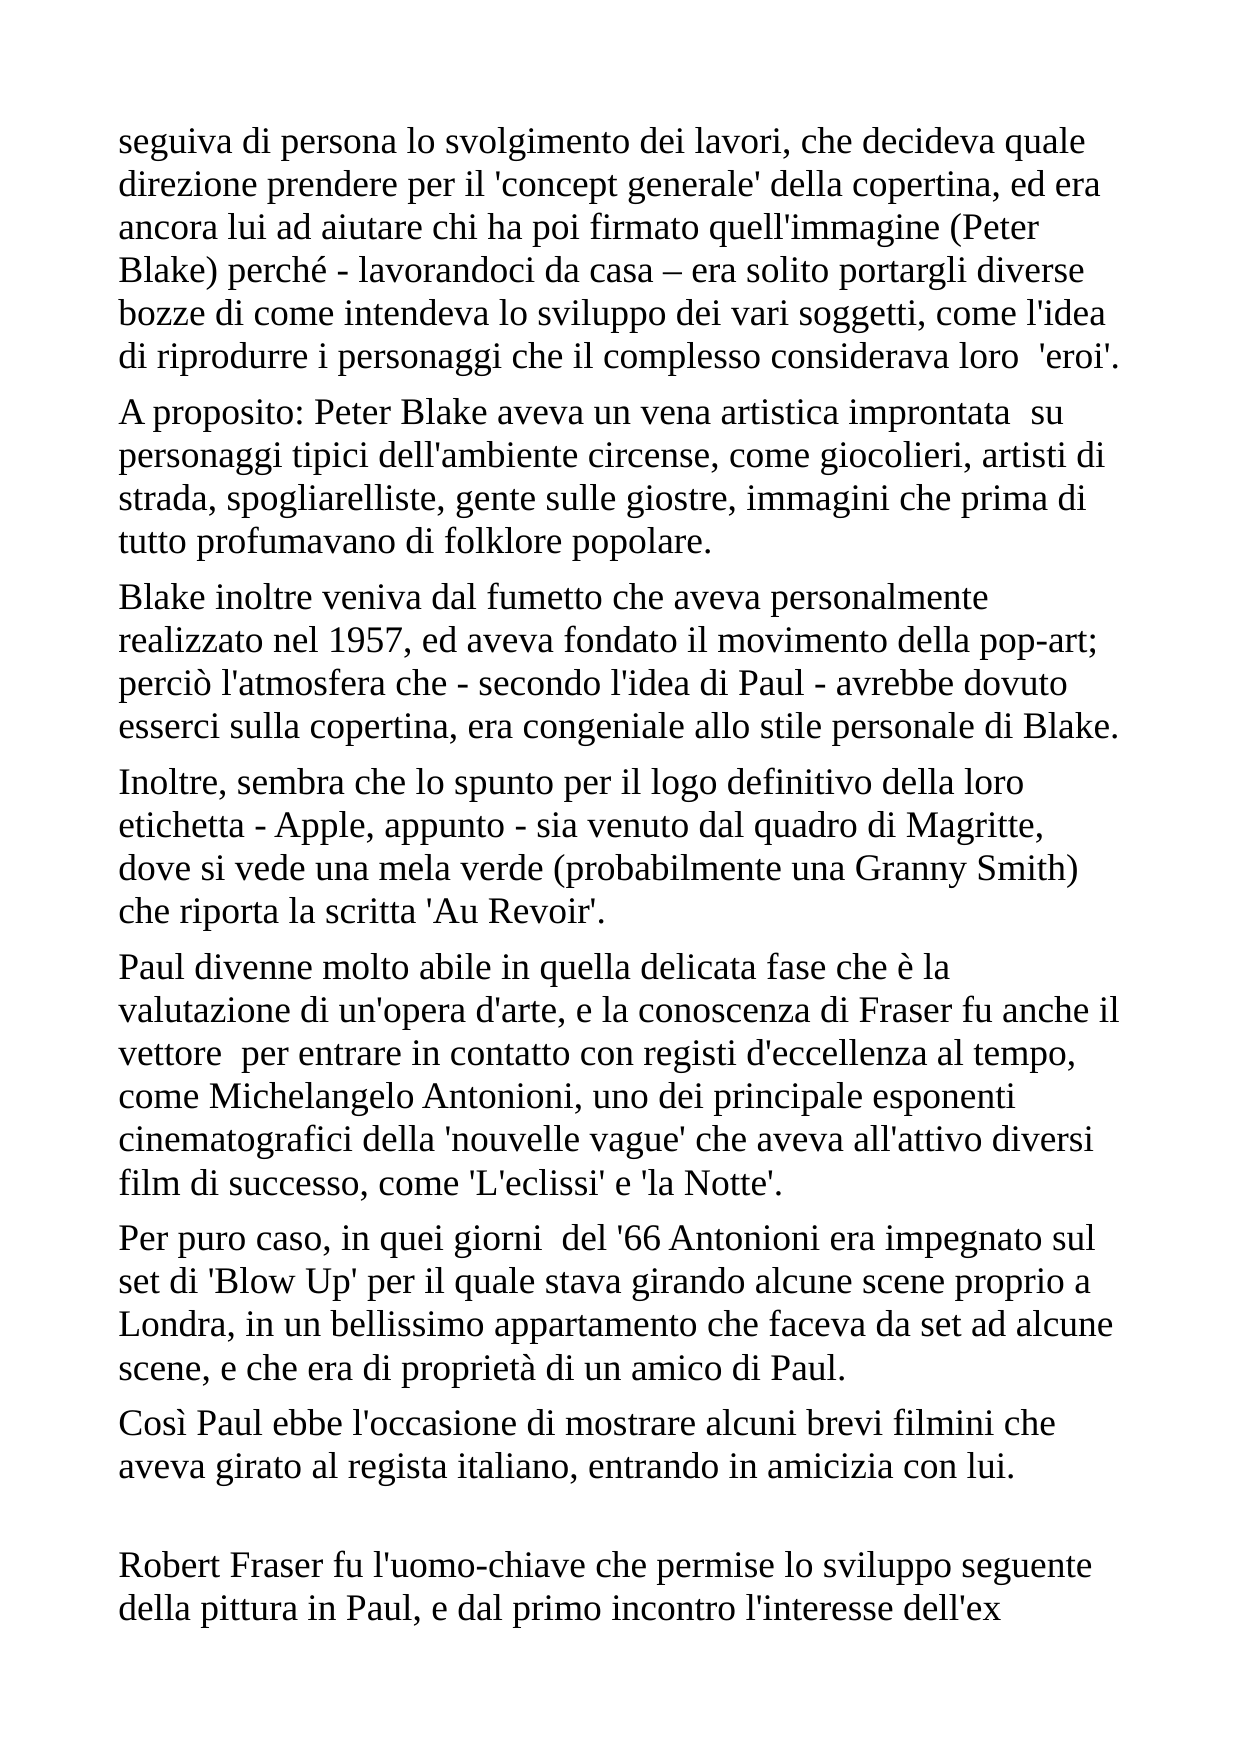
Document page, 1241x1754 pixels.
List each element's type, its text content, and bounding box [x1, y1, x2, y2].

text seguiva di persona lo svolgimento dei lavori, che decideva quale direzione prendere per il 'concept generale' della copertina, ed era ancora lui ad aiutare chi ha poi firmato quell'immagine (Peter Blake) perché - lavorandoci da casa – era solito portargli diverse bozze di come intendeva lo sviluppo dei vari soggetti, come l'idea di riprodurre i personaggi che il complesso considerava loro 'eroi'. [118, 118, 1122, 377]
text Inoltre, sembra che lo spunto per il logo definitivo della loro etichetta - Apple, appunto - sia venuto dal quadro di Magritte, dove si vede una mela verde (probabilmente una Granny Smith) che riporta la scritta 'Au Revoir'. [118, 759, 1122, 932]
text Blake inoltre veniva dal fumetto che aveva personalmente realizzato nel 1957, ed aveva fondato il movimento della pop-art; perciò l'atmosfera che - secondo l'idea di Paul - avrebbe dovuto esserci sulla copertina, era congeniale allo stile personale di Blake. [118, 574, 1122, 747]
text Per puro caso, in quei giorni del '66 Antonioni era impegnato sul set di 'Blow Up' per il quale stava girando alcune scene proprio a Londra, in un bellissimo appartamento che faceva da set ad alcune scene, e che era di proprietà di un amico di Paul. [118, 1216, 1122, 1388]
text Paul divenne molto abile in quella delicata fase che è la valutazione di un'opera d'arte, e la conoscenza di Fraser fu anche il vettore per entrare in contatto con registi d'eccellenza al tempo, come Michelangelo Antonioni, uno dei principale esponenti cinematografici della 'nouvelle vague' che aveva all'attivo diversi film di successo, come 'L'eclissi' e 'la Notte'. [118, 944, 1122, 1203]
text Robert Fraser fu l'uomo-chiave che permise lo sviluppo seguente della pittura in Paul, e dal primo incontro l'interesse dell'ex [118, 1542, 1122, 1629]
text Così Paul ebbe l'occasione di mostrare alcuni brevi filmini che aveva girato al regista italiano, entrando in amicizia con lui. [118, 1401, 1122, 1487]
text A proposito: Peter Blake aveva un vena artistica improntata su personaggi tipici dell'ambiente circense, come giocolieri, artisti di strada, spogliarelliste, gente sulle giostre, immagini che prima di tutto profumavano di folklore popolare. [118, 389, 1122, 562]
